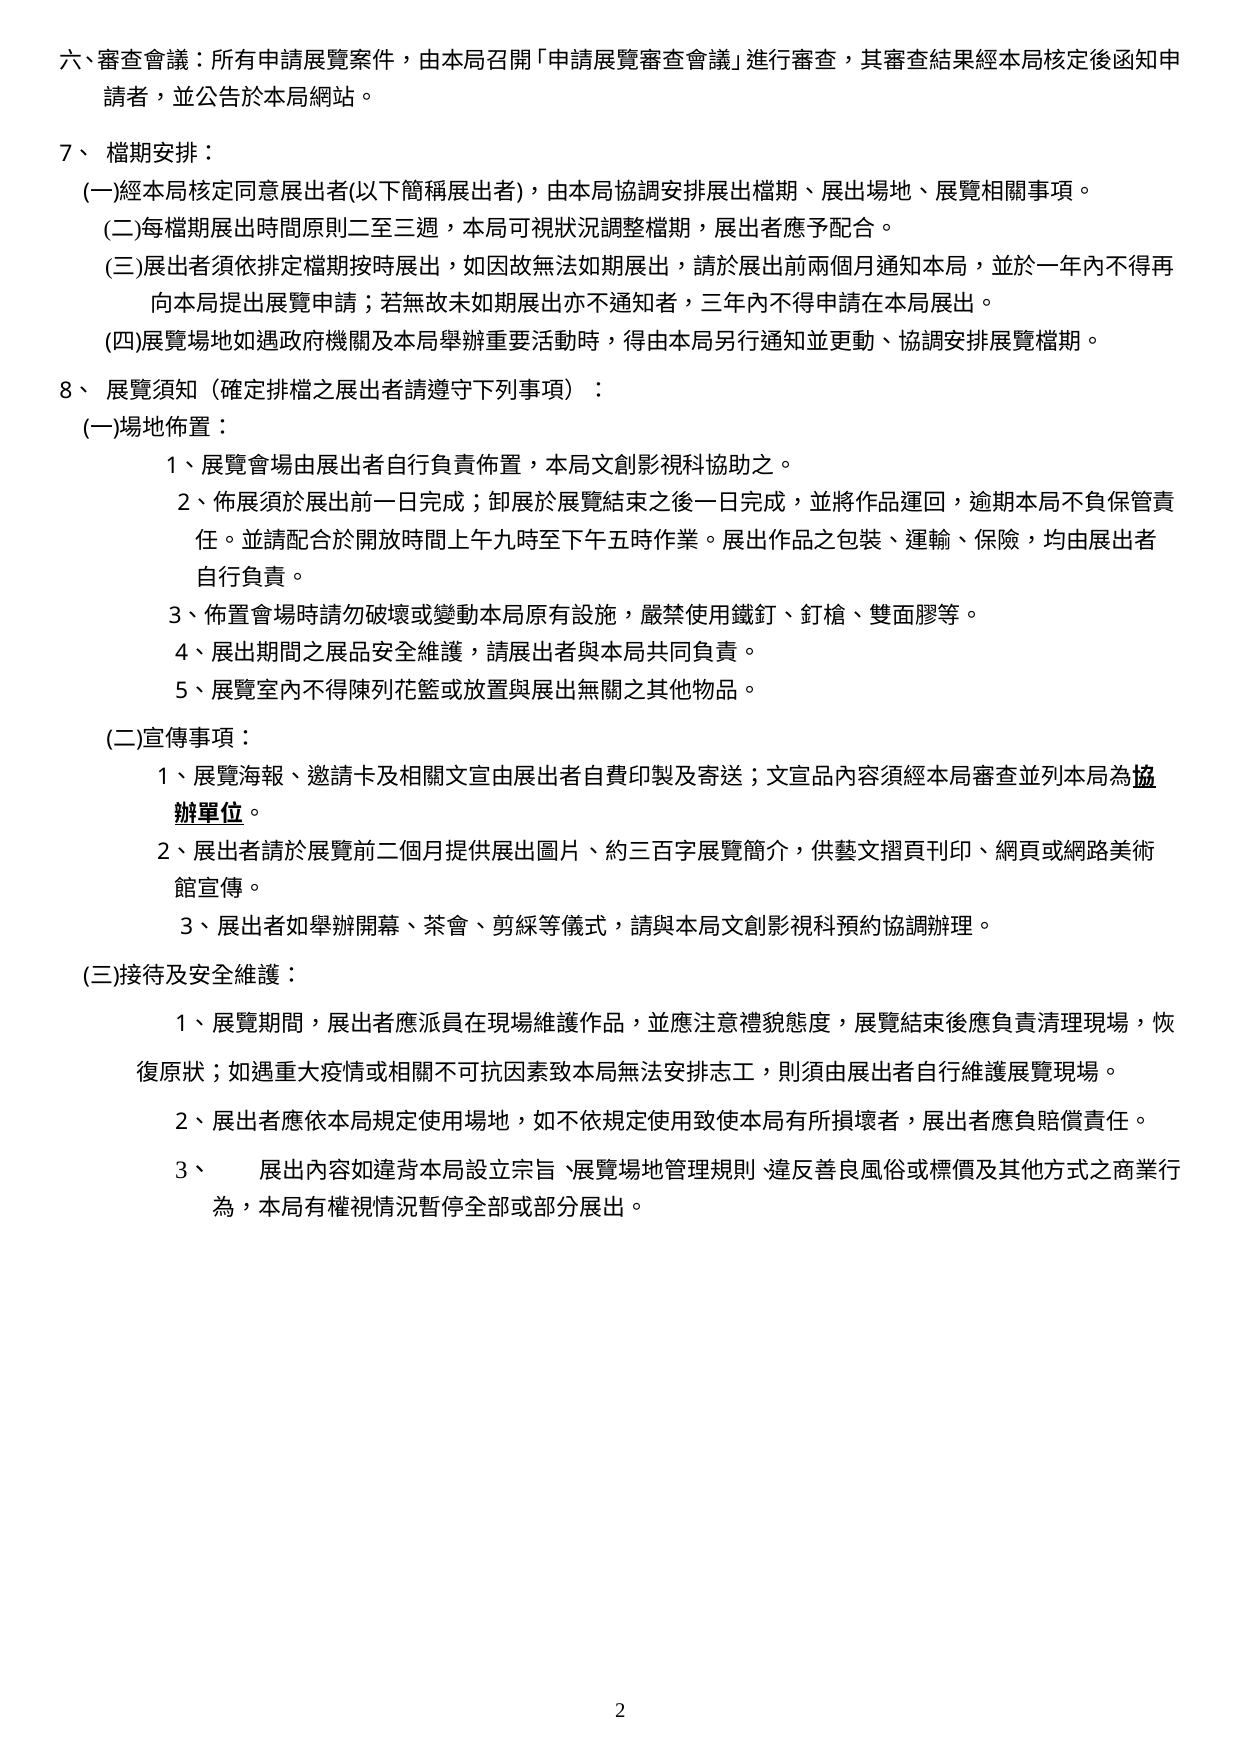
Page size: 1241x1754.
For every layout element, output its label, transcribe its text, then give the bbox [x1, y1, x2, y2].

text 1、展覽海報、邀請卡及相關文宣由展出者自費印製及寄送；文宣品內容須經本局審查並列本局為協 [109, 756, 1181, 793]
text (一)場地佈置： [59, 407, 1181, 444]
text (三)接待及安全維護： [59, 954, 1181, 992]
text 六、審查會議：所有申請展覽案件，由本局召開「申請展覽審查會議」進行審查，其審查結果經本局核定後函知申請者，並公告於本局網站。 [59, 39, 1181, 114]
list 展出者如舉辦開幕、茶會、剪綵等儀式，請與本局文創影視科預約協調辦理。 [180, 906, 1181, 943]
text (三)展出者須依排定檔期按時展出，如因故無法如期展出，請於展出前兩個月通知本局，並於一年內不得再向本局提出展覽申請；若無故未如期展出亦不通知者，三年內不得申請在本局展出。 [105, 246, 1181, 321]
text 2、展出者請於展覽前二個月提供展出圖片、約三百字展覽簡介，供藝文摺頁刊印、網頁或網路美術 [109, 831, 1181, 868]
text 4、展出期間之展品安全維護，請展出者與本局共同負責。 [175, 632, 1181, 669]
list 檔期安排： [59, 133, 1181, 171]
list 展覽須知（確定排檔之展出者請遵守下列事項）： [59, 369, 1181, 407]
text 館宣傳。 [109, 868, 1181, 906]
text (四)展覽場地如遇政府機關及本局舉辦重要活動時，得由本局另行通知並更動、協調安排展覽檔期。 [105, 321, 1181, 358]
text 5、展覽室內不得陳列花籃或放置與展出無關之其他物品。 [175, 669, 1181, 707]
text 1、展覽會場由展出者自行負責佈置，本局文創影視科協助之。 [59, 444, 1181, 482]
text 2、佈展須於展出前一日完成；卸展於展覽結束之後一日完成，並將作品運回，逾期本局不負保管責 [59, 482, 1181, 519]
text (二)每檔期展出時間原則二至三週，本局可視狀況調整檔期，展出者應予配合。 [59, 208, 1181, 246]
text (二)宣傳事項： [106, 718, 1181, 756]
text 3、佈置會場時請勿破壞或變動本局原有設施，嚴禁使用鐵釘、釘槍、雙面膠等。 [59, 594, 1181, 632]
text 辦單位。 [109, 793, 1181, 831]
text 任。並請配合於開放時間上午九時至下午五時作業。展出作品之包裝、運輸、保險，均由展出者 [59, 519, 1181, 557]
text 復原狀；如遇重大疫情或相關不可抗因素致本局無法安排志工，則須由展出者自行維護展覽現場。 [59, 1052, 1181, 1089]
list 展出者應依本局規定使用場地，如不依規定使用致使本局有所損壞者，展出者應負賠償責任。 [175, 1101, 1181, 1138]
list 展出內容如違背本局設立宗旨、展覽場地管理規則、違反善良風俗或標價及其他方式之商業行為，本局有權視情況暫停全部或部分展出。 [175, 1149, 1181, 1224]
list 展覽期間，展出者應派員在現場維護作品，並應注意禮貌態度，展覽結束後應負責清理現場，恢 [175, 1003, 1181, 1041]
text 自行負責。 [59, 557, 1181, 594]
text (一)經本局核定同意展出者(以下簡稱展出者)，由本局協調安排展出檔期、展出場地、展覽相關事項。 [59, 171, 1181, 208]
